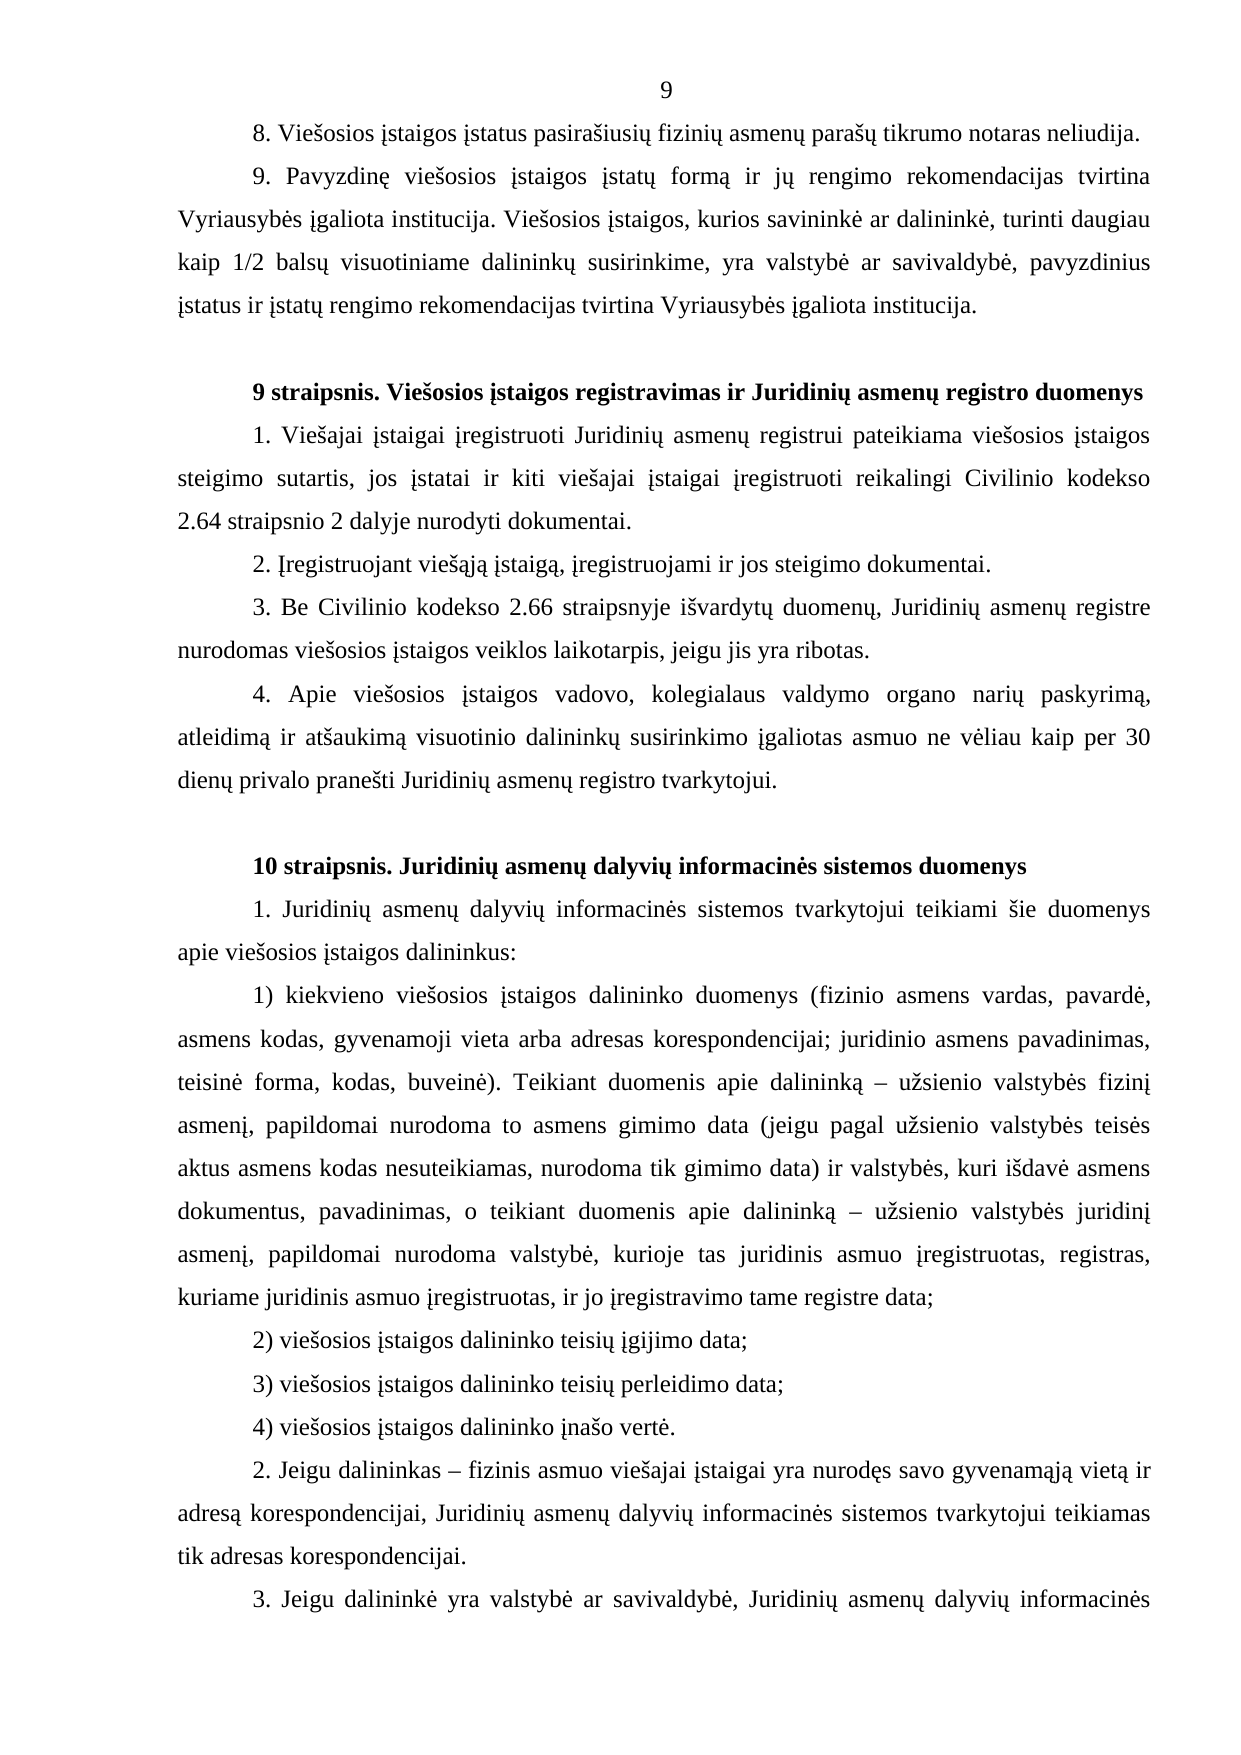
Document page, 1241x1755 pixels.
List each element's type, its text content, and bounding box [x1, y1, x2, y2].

text 8. Viešosios įstaigos įstatus pasirašiusių fizinių asmenų parašų tikrumo notaras neliudija. [177, 118, 1152, 147]
text 3. Be Civilinio kodekso 2.66 straipsnyje išvardytų duomenų, Juridinių asmenų registre nurodomas viešosios įstaigos veiklos laikotarpis, jeigu jis yra ribotas. [177, 592, 1152, 664]
text 9 straipsnis. Viešosios įstaigos registravimas ir Juridinių asmenų registro duomenys [177, 377, 1152, 406]
text 1. Viešajai įstaigai įregistruoti Juridinių asmenų registrui pateikiama viešosios įstaigos steigimo sutartis, jos įstatai ir kiti viešajai įstaigai įregistruoti reikalingi Civilinio kodekso 2.64 straipsnio 2 dalyje nurodyti dokumentai. [177, 420, 1152, 535]
text 2. Jeigu dalininkas – fizinis asmuo viešajai įstaigai yra nurodęs savo gyvenamąją vietą ir adresą korespondencijai, Juridinių asmenų dalyvių informacinės sistemos tvarkytojui teikiamas tik adresas korespondencijai. [177, 1455, 1152, 1570]
text 1) kiekvieno viešosios įstaigos dalininko duomenys (fizinio asmens vardas, pavardė, asmens kodas, gyvenamoji vieta arba adresas korespondencijai; juridinio asmens pavadinimas, teisinė forma, kodas, buveinė). Teikiant duomenis apie dalininką – užsienio valstybės fizinį asmenį, papildomai nurodoma to asmens gimimo data (jeigu pagal užsienio valstybės teisės aktus asmens kodas nesuteikiamas, nurodoma tik gimimo data) ir valstybės, kuri išdavė asmens dokumentus, pavadinimas, o teikiant duomenis apie dalininką – užsienio valstybės juridinį asmenį, papildomai nurodoma valstybė, kurioje tas juridinis asmuo įregistruotas, registras, kuriame juridinis asmuo įregistruotas, ir jo įregistravimo tame registre data; [177, 981, 1152, 1311]
text 9. Pavyzdinę viešosios įstaigos įstatų formą ir jų rengimo rekomendacijas tvirtina Vyriausybės įgaliota institucija. Viešosios įstaigos, kurios savininkė ar dalininkė, turinti daugiau kaip 1/2 balsų visuotiniame dalininkų susirinkime, yra valstybė ar savivaldybė, pavyzdinius įstatus ir įstatų rengimo rekomendacijas tvirtina Vyriausybės įgaliota institucija. [177, 161, 1152, 319]
text 2. Įregistruojant viešąją įstaigą, įregistruojami ir jos steigimo dokumentai. [177, 549, 1152, 578]
text 3. Jeigu dalininkė yra valstybė ar savivaldybė, Juridinių asmenų dalyvių informacinės [177, 1584, 1152, 1613]
text 10 straipsnis. Juridinių asmenų dalyvių informacinės sistemos duomenys [177, 851, 1152, 880]
text 4. Apie viešosios įstaigos vadovo, kolegialaus valdymo organo narių paskyrimą, atleidimą ir atšaukimą visuotinio dalininkų susirinkimo įgaliotas asmuo ne vėliau kaip per 30 dienų privalo pranešti Juridinių asmenų registro tvarkytojui. [177, 679, 1152, 794]
text 1. Juridinių asmenų dalyvių informacinės sistemos tvarkytojui teikiami šie duomenys apie viešosios įstaigos dalininkus: [177, 894, 1152, 966]
text 4) viešosios įstaigos dalininko įnašo vertė. [177, 1412, 1152, 1441]
text 3) viešosios įstaigos dalininko teisių perleidimo data; [177, 1369, 1152, 1397]
text 2) viešosios įstaigos dalininko teisių įgijimo data; [177, 1326, 1152, 1354]
